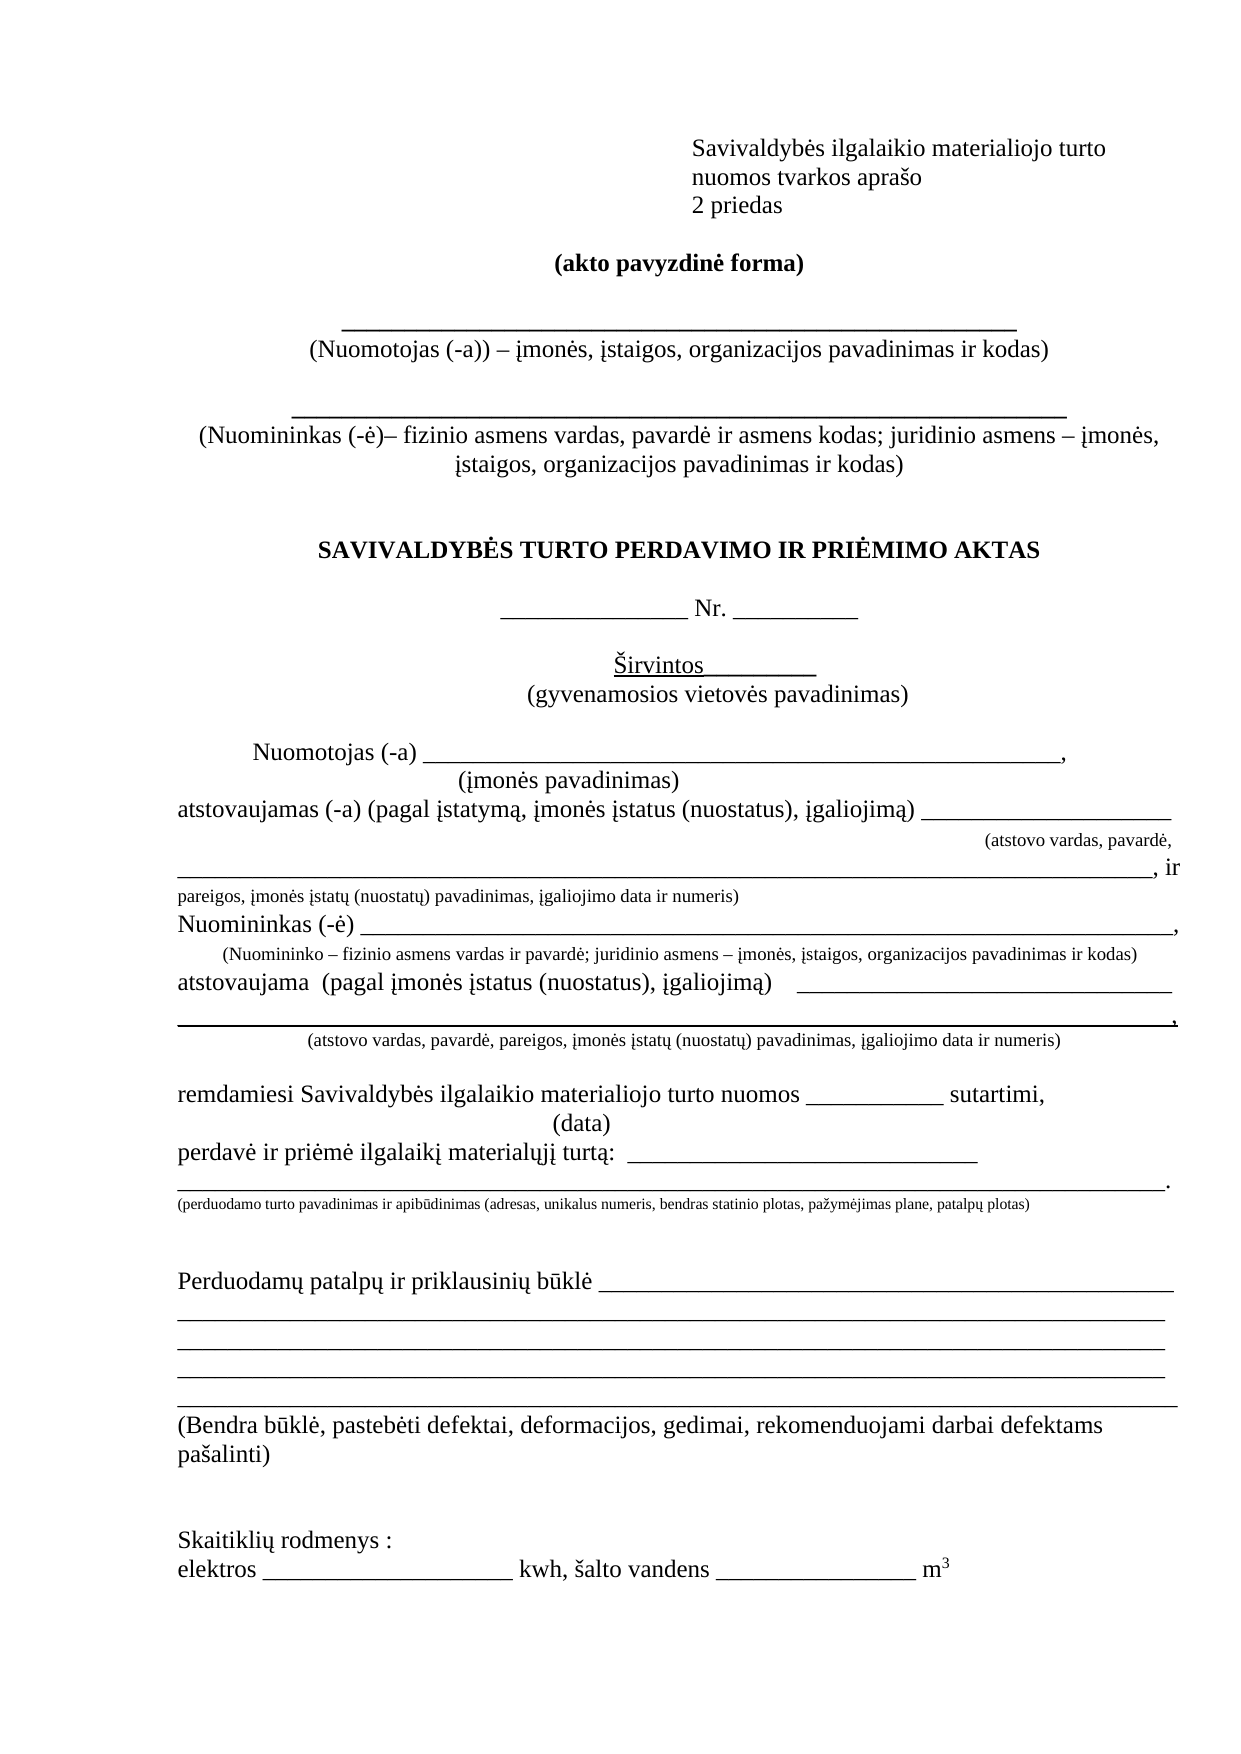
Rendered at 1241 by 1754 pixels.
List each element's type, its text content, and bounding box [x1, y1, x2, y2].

text (data) [177, 1108, 1181, 1137]
text ________________________________________________________________________________ [177, 1381, 1181, 1410]
text _______________ Nr. __________ [177, 593, 1181, 622]
text (atstovo vardas, pavardė, [177, 823, 1181, 852]
text perdavė ir priėmė ilgalaikį materialųjį turtą: ____________________________ [177, 1137, 1181, 1166]
text _______________________________________________________________________________ [177, 1295, 1181, 1324]
text (atstovo vardas, pavardė, pareigos, įmonės įstatų (nuostatų) pavadinimas, įgaliojimo data ir numeris) [177, 1029, 1181, 1051]
text (Bendra būklė, pastebėti defektai, deformacijos, gedimai, rekomenduojami darbai defektams pašalinti) [177, 1410, 1181, 1467]
text atstovaujama (pagal įmonės įstatus (nuostatus), įgaliojimą) ______________________________ [177, 967, 1181, 996]
text ______________________________________________________ [177, 305, 1181, 334]
text ______________________________________________________________________________, ir [177, 852, 1181, 880]
text (akto pavyzdinė forma) [177, 248, 1181, 277]
text (Nuomininkas (-ė)– fizinio asmens vardas, pavardė ir asmens kodas; juridinio asmens – įmonės, įstaigos, organizacijos pavadinimas ir kodas) [177, 420, 1181, 478]
text Skaitiklių rodmenys : [177, 1525, 1181, 1554]
text (Nuomotojas (-a)) – įmonės, įstaigos, organizacijos pavadinimas ir kodas) [177, 334, 1181, 363]
text Savivaldybės ilgalaikio materialiojo turto [692, 133, 1181, 162]
text Nuomotojas (-a) ___________________________________________________, [177, 737, 1181, 765]
text _______________________________________________________________________________ [177, 1324, 1181, 1352]
text ______________________________________________________________ [177, 392, 1181, 420]
text (perduodamo turto pavadinimas ir apibūdinimas (adresas, unikalus numeris, bendras statinio plotas, pažymėjimas plane, patalpų plotas) [177, 1194, 1181, 1223]
text _______________________________________________________________________________. [177, 1166, 1181, 1194]
text atstovaujamas (-a) (pagal įstatymą, įmonės įstatus (nuostatus), įgaliojimą) ____________________ [177, 794, 1181, 823]
text nuomos tvarkos aprašo [692, 162, 1181, 190]
text Širvintos_________ [177, 650, 1181, 679]
text Perduodamų patalpų ir priklausinių būklė ______________________________________________ [177, 1266, 1181, 1295]
text _______________________________________________________________________________ , [177, 1000, 1181, 1029]
text (gyvenamosios vietovės pavadinimas) [177, 679, 1181, 708]
text pareigos, įmonės įstatų (nuostatų) pavadinimas, įgaliojimo data ir numeris) [177, 885, 1181, 906]
text (Nuomininko – fizinio asmens vardas ir pavardė; juridinio asmens – įmonės, įstaigos, organizacijos pavadinimas ir kodas) [177, 942, 1181, 964]
text Nuomininkas (-ė) _________________________________________________________________, [177, 909, 1181, 938]
text 2 priedas [692, 190, 1181, 219]
text elektros ____________________ kwh, šalto vandens ________________ m3 [177, 1554, 1181, 1582]
text SAVIVALDYBĖS TURTO PERDAVIMO IR PRIĖMIMO AKTAS [177, 535, 1181, 564]
text _______________________________________________________________________________ [177, 1352, 1181, 1381]
text remdamiesi Savivaldybės ilgalaikio materialiojo turto nuomos ___________ sutartimi, [177, 1079, 1181, 1108]
text (įmonės pavadinimas) [177, 765, 1181, 794]
